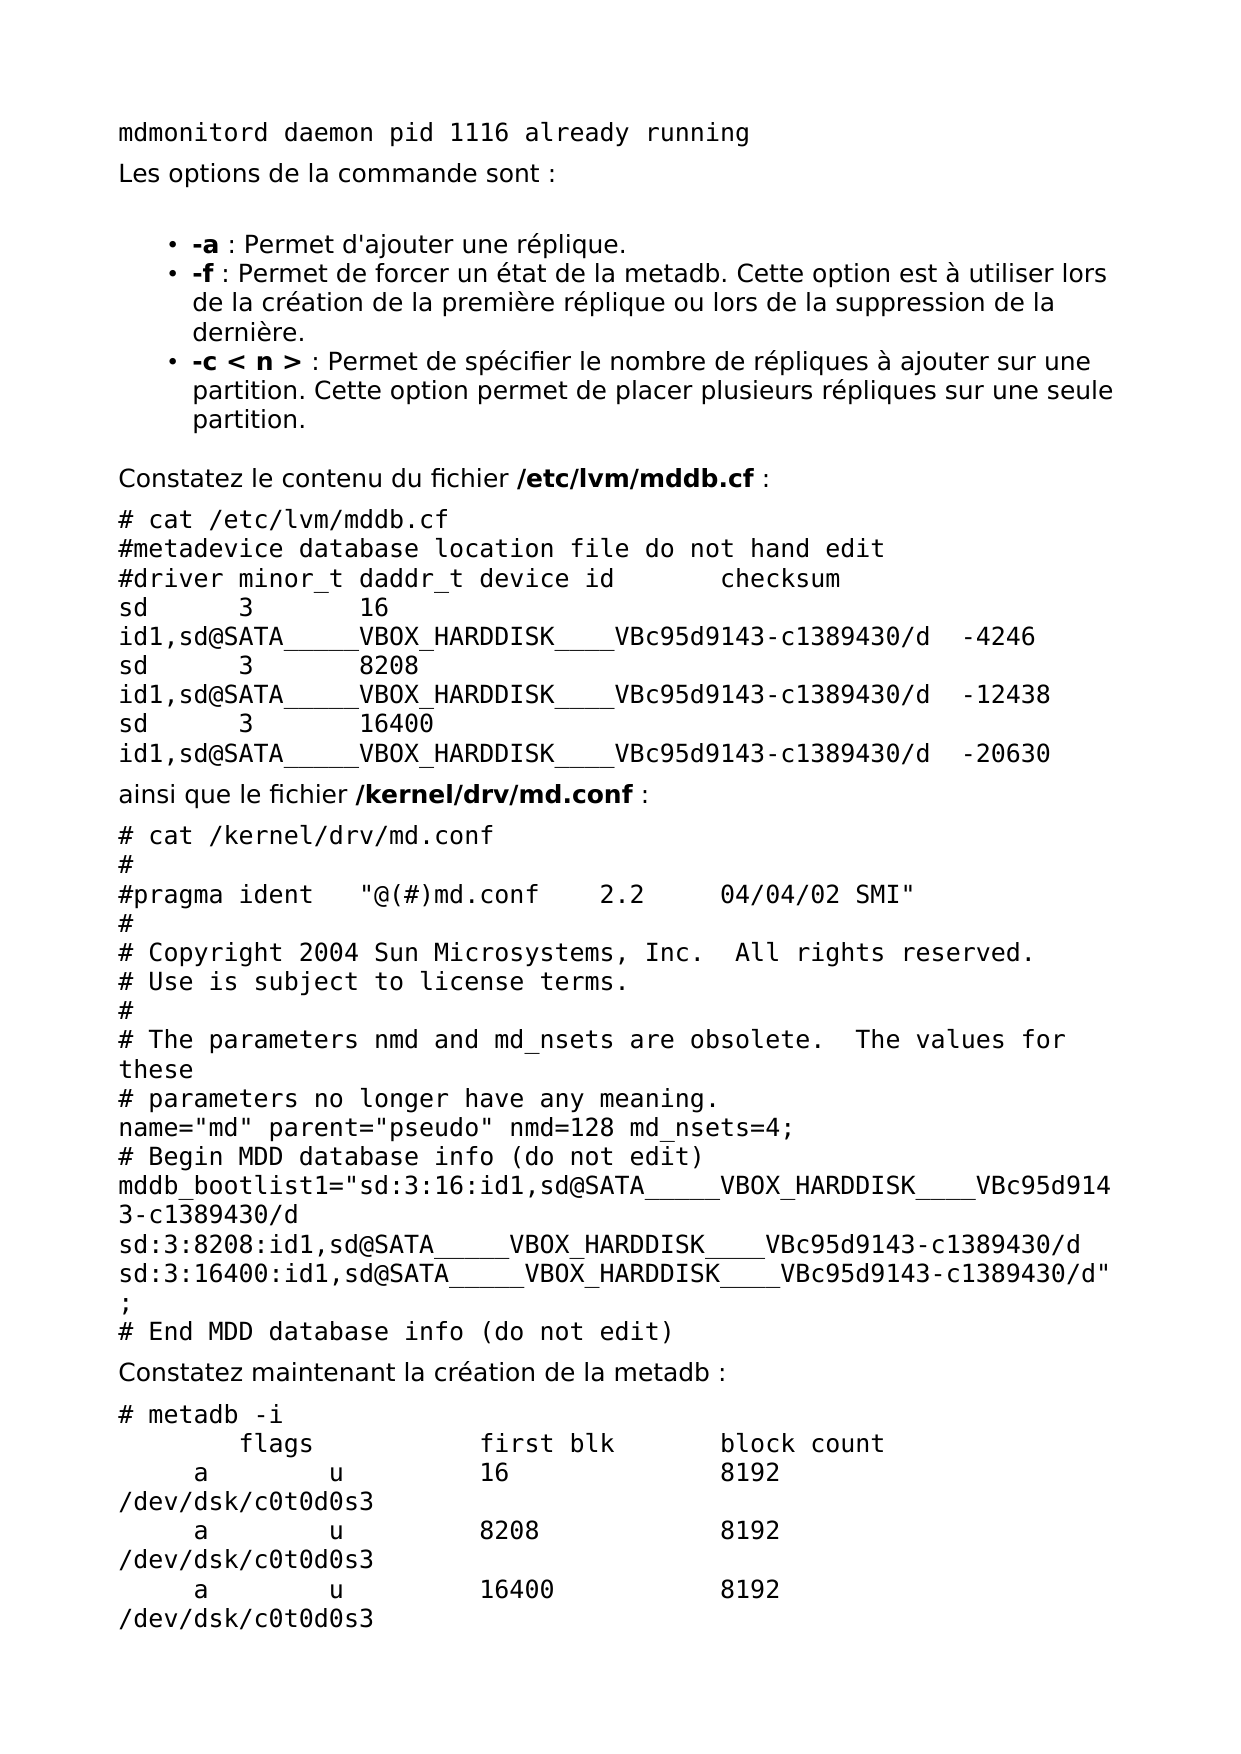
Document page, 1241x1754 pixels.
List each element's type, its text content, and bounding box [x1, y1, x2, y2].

text ainsi que le fichier /kernel/drv/md.conf : [118, 780, 1122, 809]
text # cat /kernel/drv/md.conf # #pragma ident "@(#)md.conf 2.2 04/04/02 SMI" # # Copyright 2004 Sun Microsystems, Inc. All rights reserved. # Use is subject to license terms. # # The parameters nmd and md_nsets are obsolete. The values for these # parameters no longer have any meaning. name="md" parent="pseudo" nmd=128 md_nsets=4; # Begin MDD database info (do not edit) mddb_bootlist1="sd:3:16:id1,sd@SATA_____VBOX_HARDDISK____VBc95d9143-c1389430/d sd:3:8208:id1,sd@SATA_____VBOX_HARDDISK____VBc95d9143-c1389430/d sd:3:16400:id1,sd@SATA_____VBOX_HARDDISK____VBc95d9143-c1389430/d"; # End MDD database info (do not edit) [118, 821, 1122, 1346]
list -a : Permet d'ajouter une réplique. [177, 230, 1122, 259]
text # metadb -i flags first blk block count a u 16 8192 /dev/dsk/c0t0d0s3 a u 8208 8192 /dev/dsk/c0t0d0s3 a u 16400 8192 /dev/dsk/c0t0d0s3 [118, 1400, 1122, 1633]
text # cat /etc/lvm/mddb.cf #metadevice database location file do not hand edit #driver minor_t daddr_t device id checksum sd 3 16 id1,sd@SATA_____VBOX_HARDDISK____VBc95d9143-c1389430/d -4246 sd 3 8208 id1,sd@SATA_____VBOX_HARDDISK____VBc95d9143-c1389430/d -12438 sd 3 16400 id1,sd@SATA_____VBOX_HARDDISK____VBc95d9143-c1389430/d -20630 [118, 506, 1122, 768]
text mdmonitord daemon pid 1116 already running [118, 118, 1122, 147]
text Constatez le contenu du fichier /etc/lvm/mddb.cf : [118, 464, 1122, 493]
text Constatez maintenant la création de la metadb : [118, 1358, 1122, 1387]
list -c < n > : Permet de spécifier le nombre de répliques à ajouter sur une partition. Cette option permet de placer plusieurs répliques sur une seule partition. [177, 347, 1122, 434]
text Les options de la commande sont : [118, 159, 1122, 188]
list -f : Permet de forcer un état de la metadb. Cette option est à utiliser lors de la création de la première réplique ou lors de la suppression de la dernière. [177, 259, 1122, 347]
